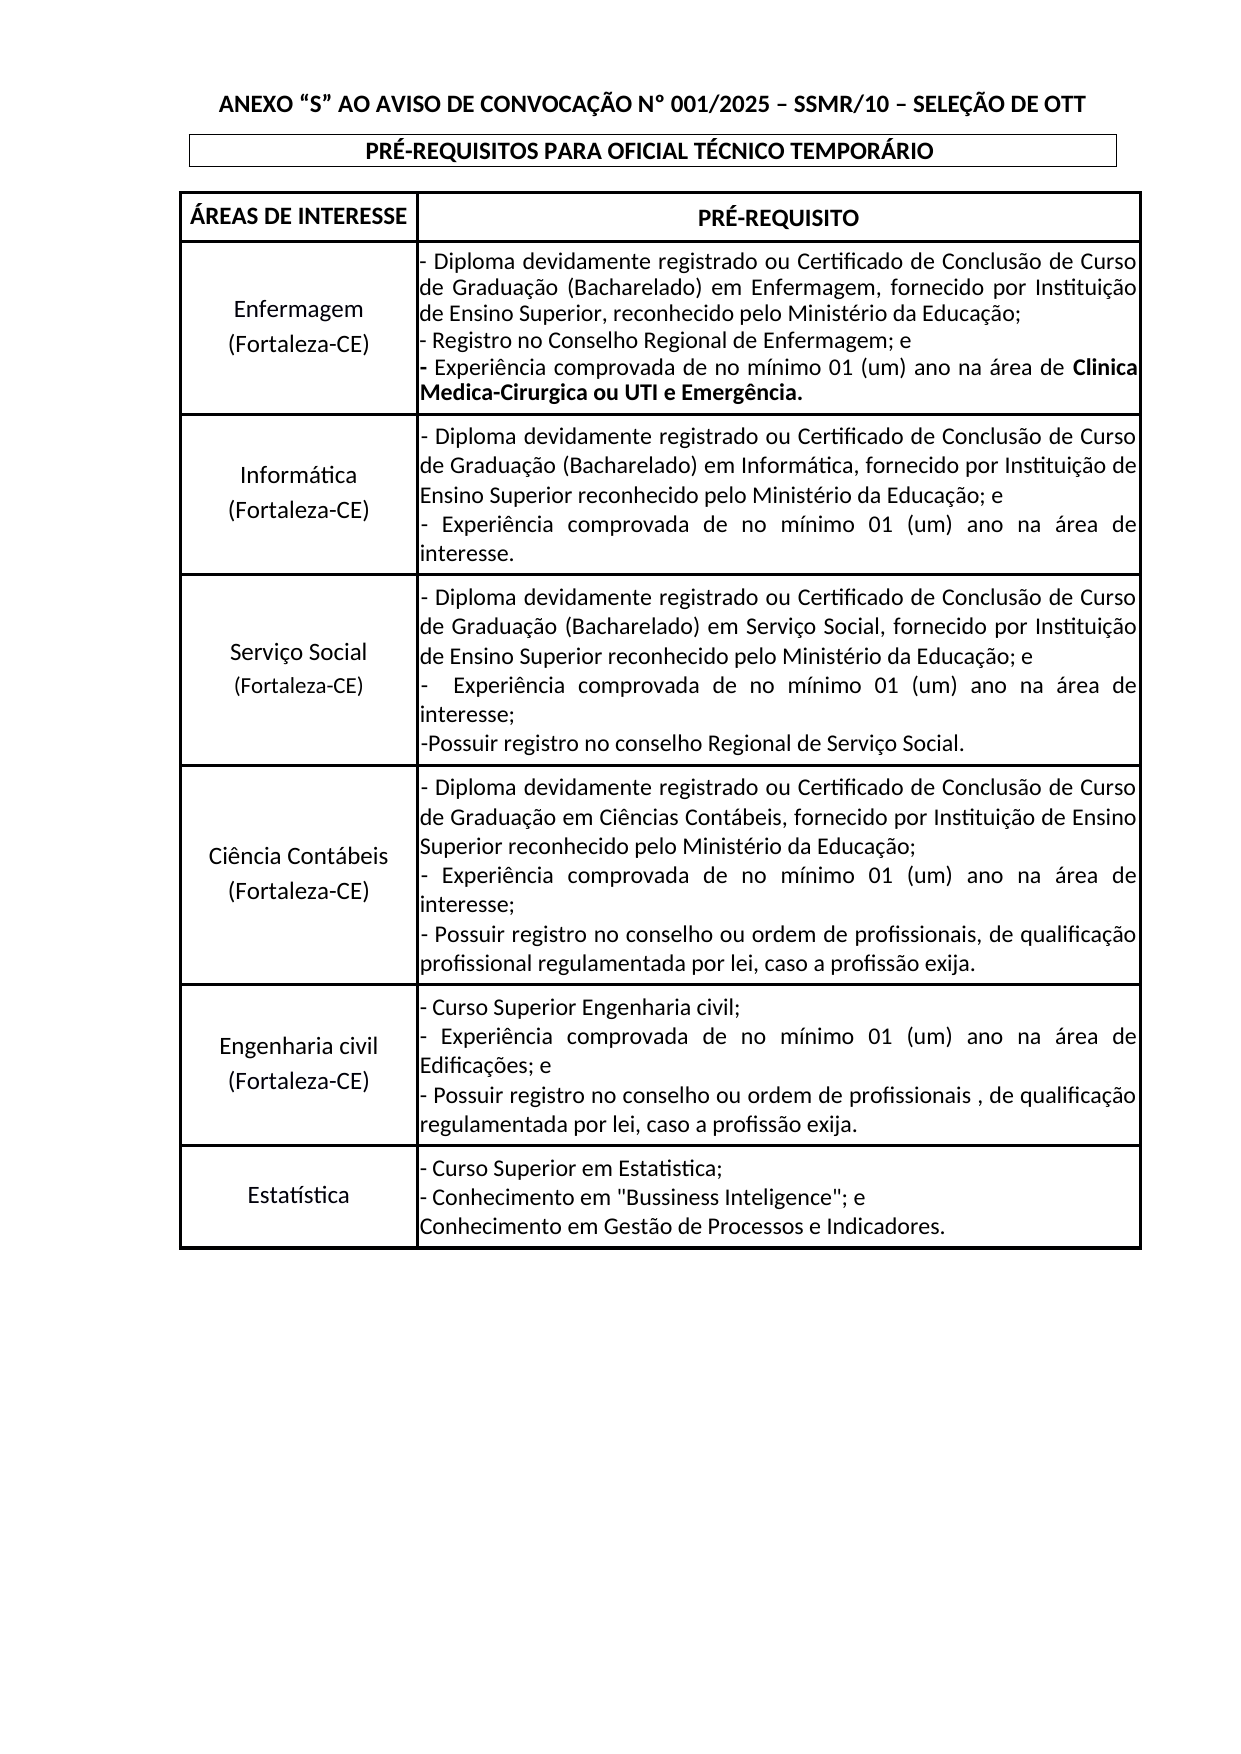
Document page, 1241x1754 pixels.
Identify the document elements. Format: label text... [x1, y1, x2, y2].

table_cell - Diploma devidamente registrado ou Certificado de Conclusão de Curso de Graduação (Bacharelado) em Enfermagem, fornecido por Instituição de Ensino Superior, reconhecido pelo Ministério da Educação; - Registro no Conselho Regional de Enfermagem; e - Experiência comprovada de no mínimo 01 (um) ano na área de Clinica Medica-Cirurgica ou UTI e Emergência. [419, 243, 1139, 412]
table_cell - Diploma devidamente registrado ou Certificado de Conclusão de Curso de Graduação (Bacharelado) em Serviço Social, fornecido por Instituição de Ensino Superior reconhecido pelo Ministério da Educação; e - Experiência comprovada de no mínimo 01 (um) ano na área de interesse; -Possuir registro no conselho Regional de Serviço Social. [419, 576, 1139, 763]
table_cell Estatística [182, 1147, 416, 1246]
table_cell Serviço Social (Fortaleza-CE) [182, 576, 416, 763]
table_cell - Curso Superior Engenharia civil; - Experiência comprovada de no mínimo 01 (um) ano na área de Edificações; e - Possuir registro no conselho ou ordem de profissionais , de qualificação regulamentada por lei, caso a profissão exija. [419, 986, 1139, 1144]
table_header PRÉ-REQUISITOS PARA OFICIAL TÉCNICO TEMPORÁRIO [190, 135, 1116, 166]
table_header PRÉ-REQUISITO [419, 194, 1139, 240]
table_cell Informática (Fortaleza-CE) [182, 416, 416, 573]
table_cell Enfermagem (Fortaleza-CE) [182, 243, 416, 412]
table_cell - Diploma devidamente registrado ou Certificado de Conclusão de Curso de Graduação (Bacharelado) em Informática, fornecido por Instituição de Ensino Superior reconhecido pelo Ministério da Educação; e - Experiência comprovada de no mínimo 01 (um) ano na área de interesse. [419, 416, 1139, 573]
text ANEXO “S” AO AVISO DE CONVOCAÇÃO Nº 001/2025 – SSMR/10 – SELEÇÃO DE OTT [162, 89, 1143, 119]
table_header ÁREAS DE INTERESSE [182, 194, 416, 240]
table_cell - Curso Superior em Estatistica; - Conhecimento em "Bussiness Inteligence"; e Conhecimento em Gestão de Processos e Indicadores. [419, 1147, 1139, 1246]
table_cell - Diploma devidamente registrado ou Certificado de Conclusão de Curso de Graduação em Ciências Contábeis, fornecido por Instituição de Ensino Superior reconhecido pelo Ministério da Educação; - Experiência comprovada de no mínimo 01 (um) ano na área de interesse; - Possuir registro no conselho ou ordem de profissionais, de qualificação profissional regulamentada por lei, caso a profissão exija. [419, 767, 1139, 983]
table_cell Engenharia civil (Fortaleza-CE) [182, 986, 416, 1144]
table_cell Ciência Contábeis (Fortaleza-CE) [182, 767, 416, 983]
